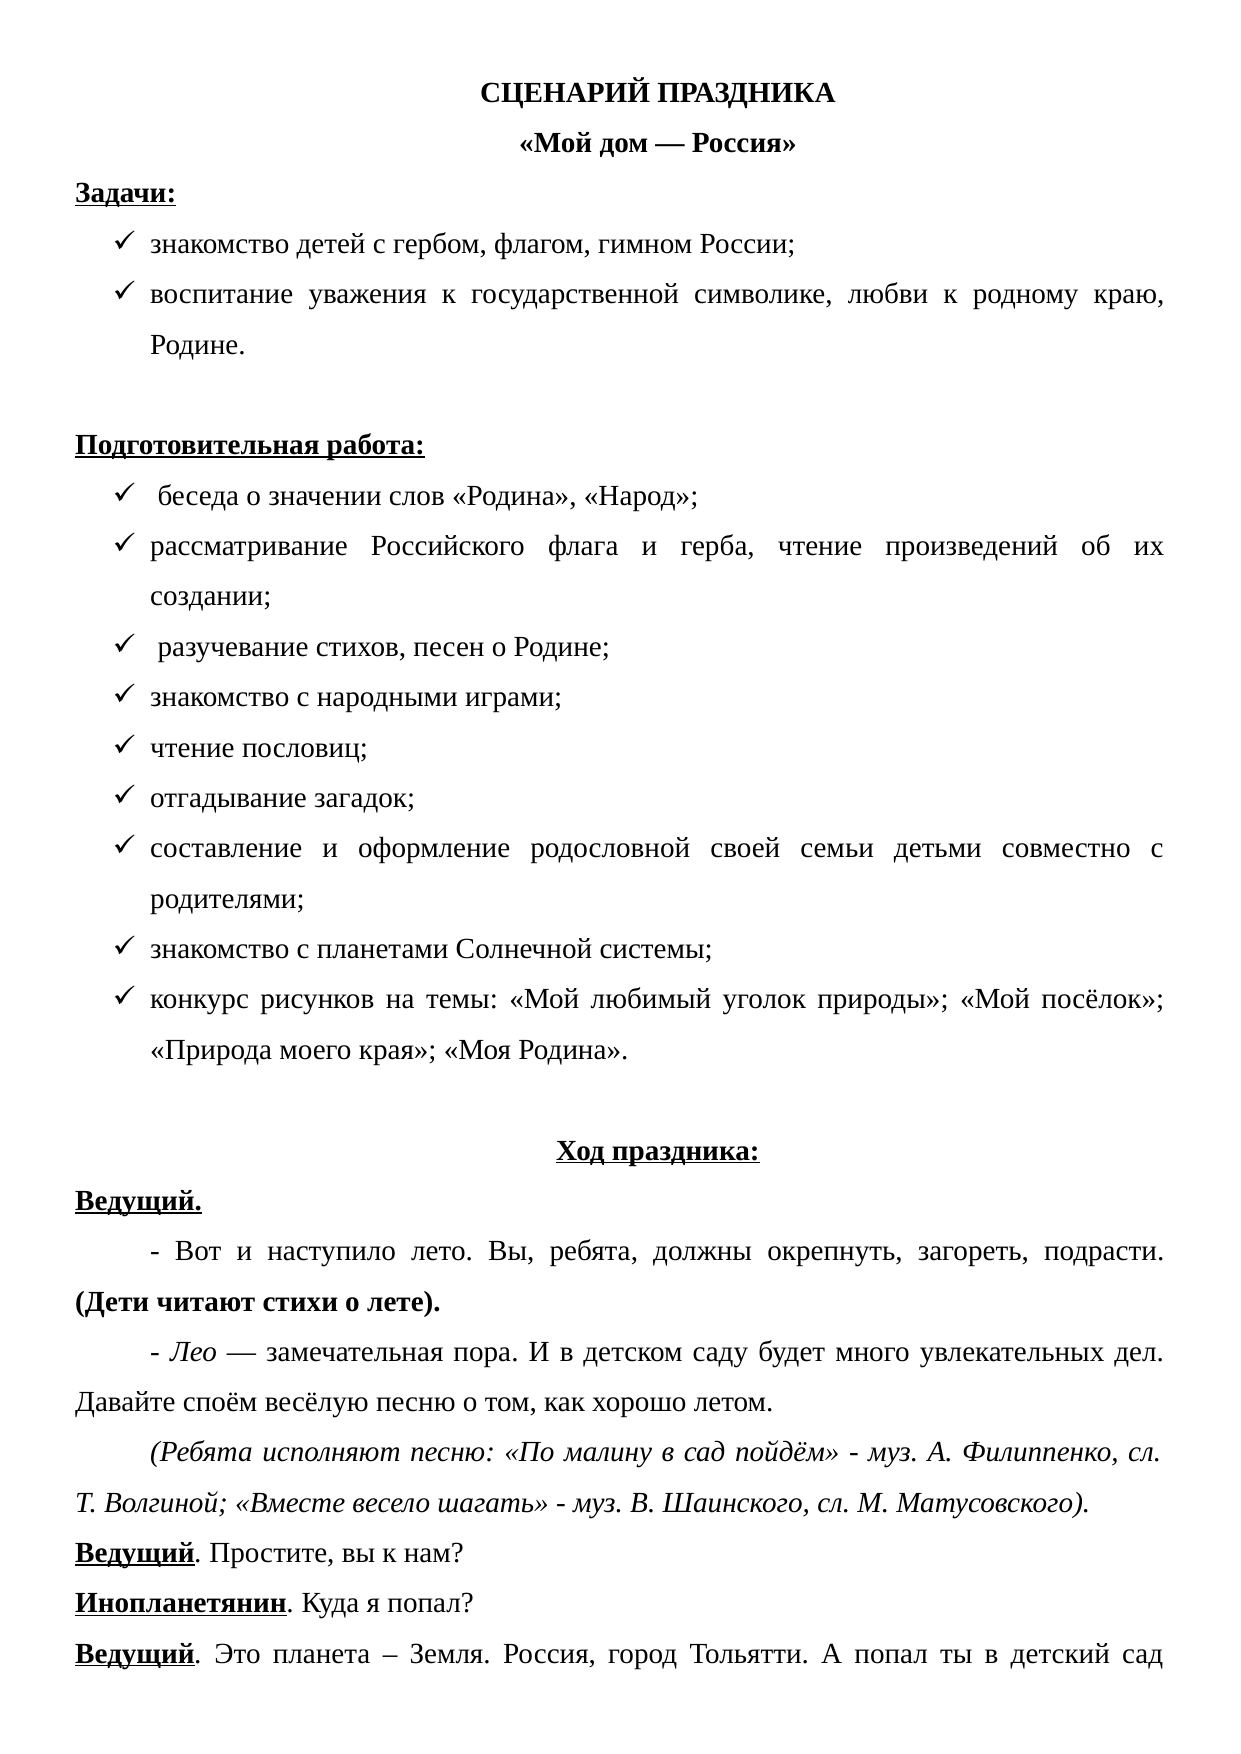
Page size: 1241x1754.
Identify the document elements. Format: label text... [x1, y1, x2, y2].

text «Мой дом — Россия» [75, 125, 1165, 159]
list знакомство с планетами Солнечной системы; [112, 931, 1165, 965]
text Инопланетянин. Куда я попал? [75, 1586, 1165, 1619]
text Ведущий. Простите, вы к нам? [75, 1535, 1165, 1569]
list знакомство с народными играми; [112, 679, 1165, 713]
list отгадывание загадок; [112, 780, 1165, 814]
list чтение пословиц; [112, 730, 1165, 763]
text Ведущий. [75, 1183, 1165, 1217]
text - Вот и наступило лето. Вы, ребята, должны окрепнуть, загореть, подрасти. (Дети читают стихи о лете). [75, 1233, 1165, 1317]
text Задачи: [75, 176, 1165, 209]
list знакомство детей с гербом, флагом, гимном России; [112, 226, 1165, 259]
list разучевание стихов, песен о Родине; [112, 629, 1165, 662]
list конкурс рисунков на темы: «Мой любимый уголок природы»; «Мой посёлок»; «Природа моего края»; «Моя Родина». [112, 982, 1165, 1066]
text СЦЕНАРИЙ ПРАЗДНИКА [75, 75, 1165, 108]
text Ход праздника: [75, 1133, 1165, 1166]
text Ведущий. Это планета – Земля. Россия, город Тольятти. А попал ты в детский сад [75, 1636, 1165, 1669]
text (Ребята исполняют песню: «По малину в сад пойдём» - муз. А. Филиппенко, сл. Т. Волгиной; «Вместе весело шагать» - муз. В. Шаинского, сл. М. Матусовского). [75, 1434, 1165, 1518]
list воспитание уважения к государственной символике, любви к родному краю, Родине. [112, 276, 1165, 360]
text - Лео — замечательная пора. И в детском саду будет много увлекательных дел. Давайте споём весёлую песню о том, как хорошо летом. [75, 1334, 1165, 1418]
list беседа о значении слов «Родина», «Народ»; [112, 478, 1165, 511]
list рассматривание Российского флага и герба, чтение произведений об их создании; [112, 528, 1165, 612]
list составление и оформление родословной своей семьи детьми совместно с родителями; [112, 831, 1165, 914]
text Подготовительная работа: [75, 427, 1165, 461]
